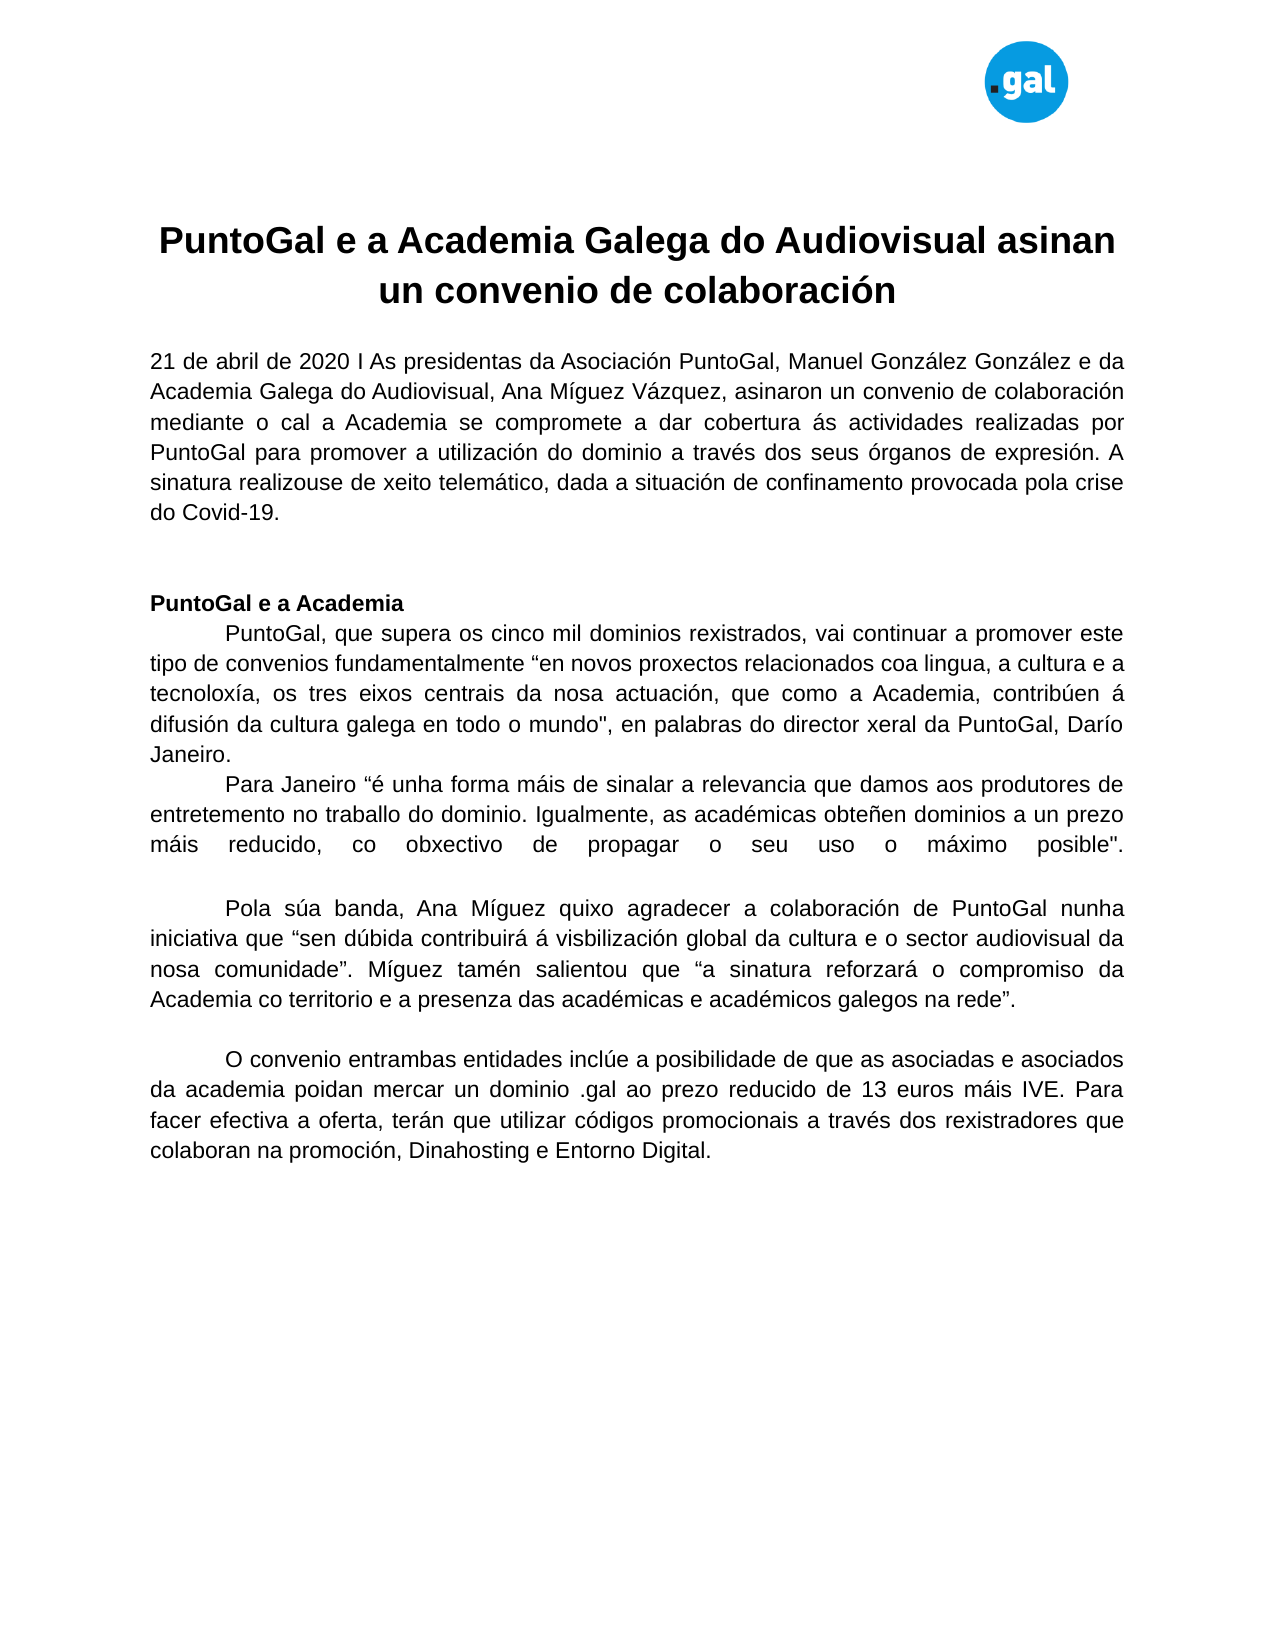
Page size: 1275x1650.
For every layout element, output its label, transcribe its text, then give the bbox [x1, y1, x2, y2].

text Pola súa banda, Ana Míguez quixo agradecer a colaboración de PuntoGal nunha iniciativa que “sen dúbida contribuirá á visbilización global da cultura e o sector audiovisual da nosa comunidade”. Míguez tamén salientou que “a sinatura reforzará o compromiso da Academia co territorio e a presenza das académicas e académicos galegos na rede”. [150, 895, 1125, 1012]
text PuntoGal e a Academia [150, 590, 1125, 616]
text PuntoGal, que supera os cinco mil dominios rexistrados, vai continuar a promover este tipo de convenios fundamentalmente “en novos proxectos relacionados coa lingua, a cultura e a tecnoloxía, os tres eixos centrais da nosa actuación, que como a Academia, contribúen á difusión da cultura galega en todo o mundo", en palabras do director xeral da PuntoGal, Darío Janeiro. [150, 620, 1125, 767]
text PuntoGal e a Academia Galega do Audiovisual asinan un convenio de colaboración [150, 219, 1125, 311]
text 21 de abril de 2020 I As presidentas da Asociación PuntoGal, Manuel González González e da Academia Galega do Audiovisual, Ana Míguez Vázquez, asinaron un convenio de colaboración mediante o cal a Academia se compromete a dar cobertura ás actividades realizadas por PuntoGal para promover a utilización do dominio a través dos seus órganos de expresión. A sinatura realizouse de xeito telemático, dada a situación de confinamento provocada pola crise do Covid-19. [150, 348, 1125, 526]
text Para Janeiro “é unha forma máis de sinalar a relevancia que damos aos produtores de entretemento no traballo do dominio. Igualmente, as académicas obteñen dominios a un prezo máis reducido, co obxectivo de propagar o seu uso o máximo posible". [150, 771, 1125, 891]
text O convenio entrambas entidades inclúe a posibilidade de que as asociadas e asociados da academia poidan mercar un dominio .gal ao prezo reducido de 13 euros máis IVE. Para facer efectiva a oferta, terán que utilizar códigos promocionais a través dos rexistradores que colaboran na promoción, Dinahosting e Entorno Digital. [150, 1046, 1125, 1163]
